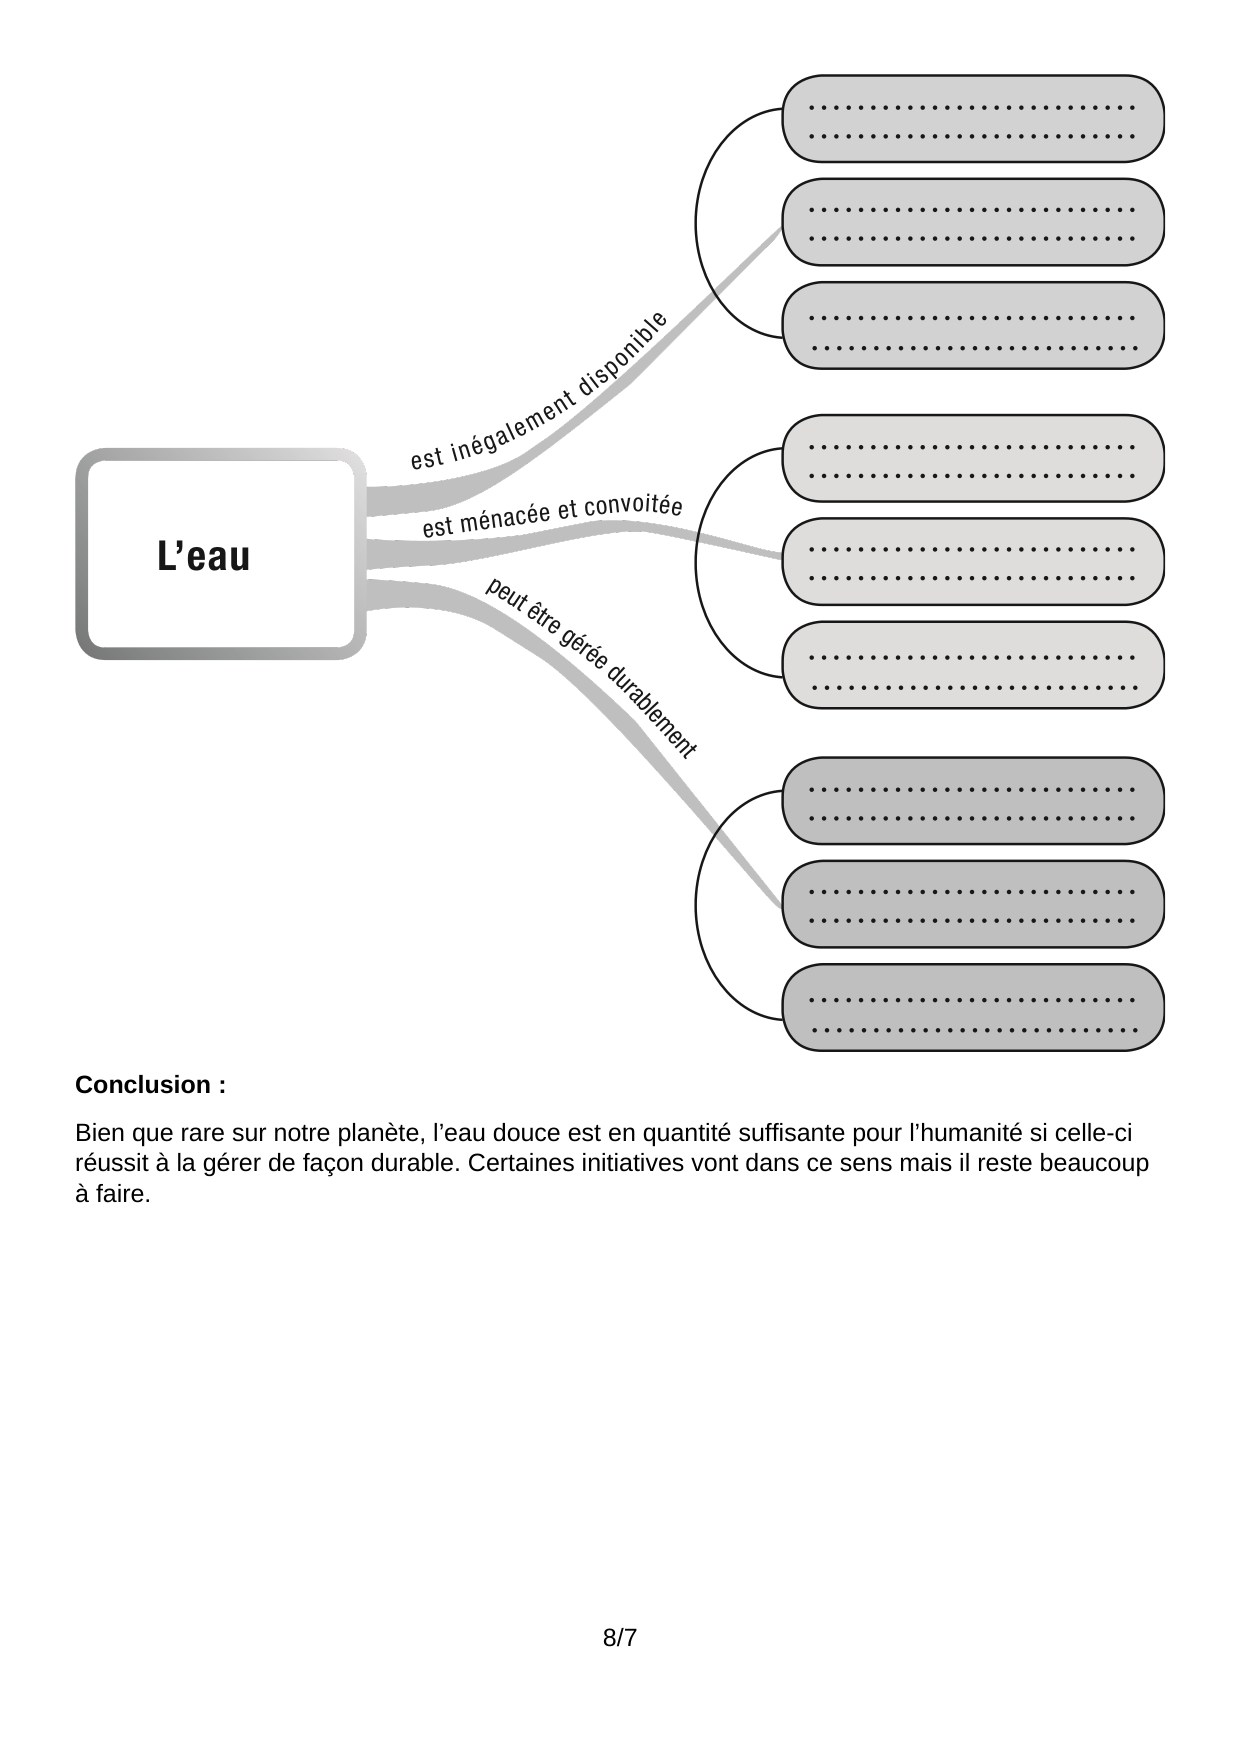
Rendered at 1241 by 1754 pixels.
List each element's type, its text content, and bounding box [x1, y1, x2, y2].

text Conclusion : [75, 1070, 1165, 1099]
text Bien que rare sur notre planète, l’eau douce est en quantité suffisante pour l’humanité si celle-ci réussit à la gérer de façon durable. Certaines initiatives vont dans ce sens mais il reste beaucoup à faire. [75, 1118, 1165, 1208]
